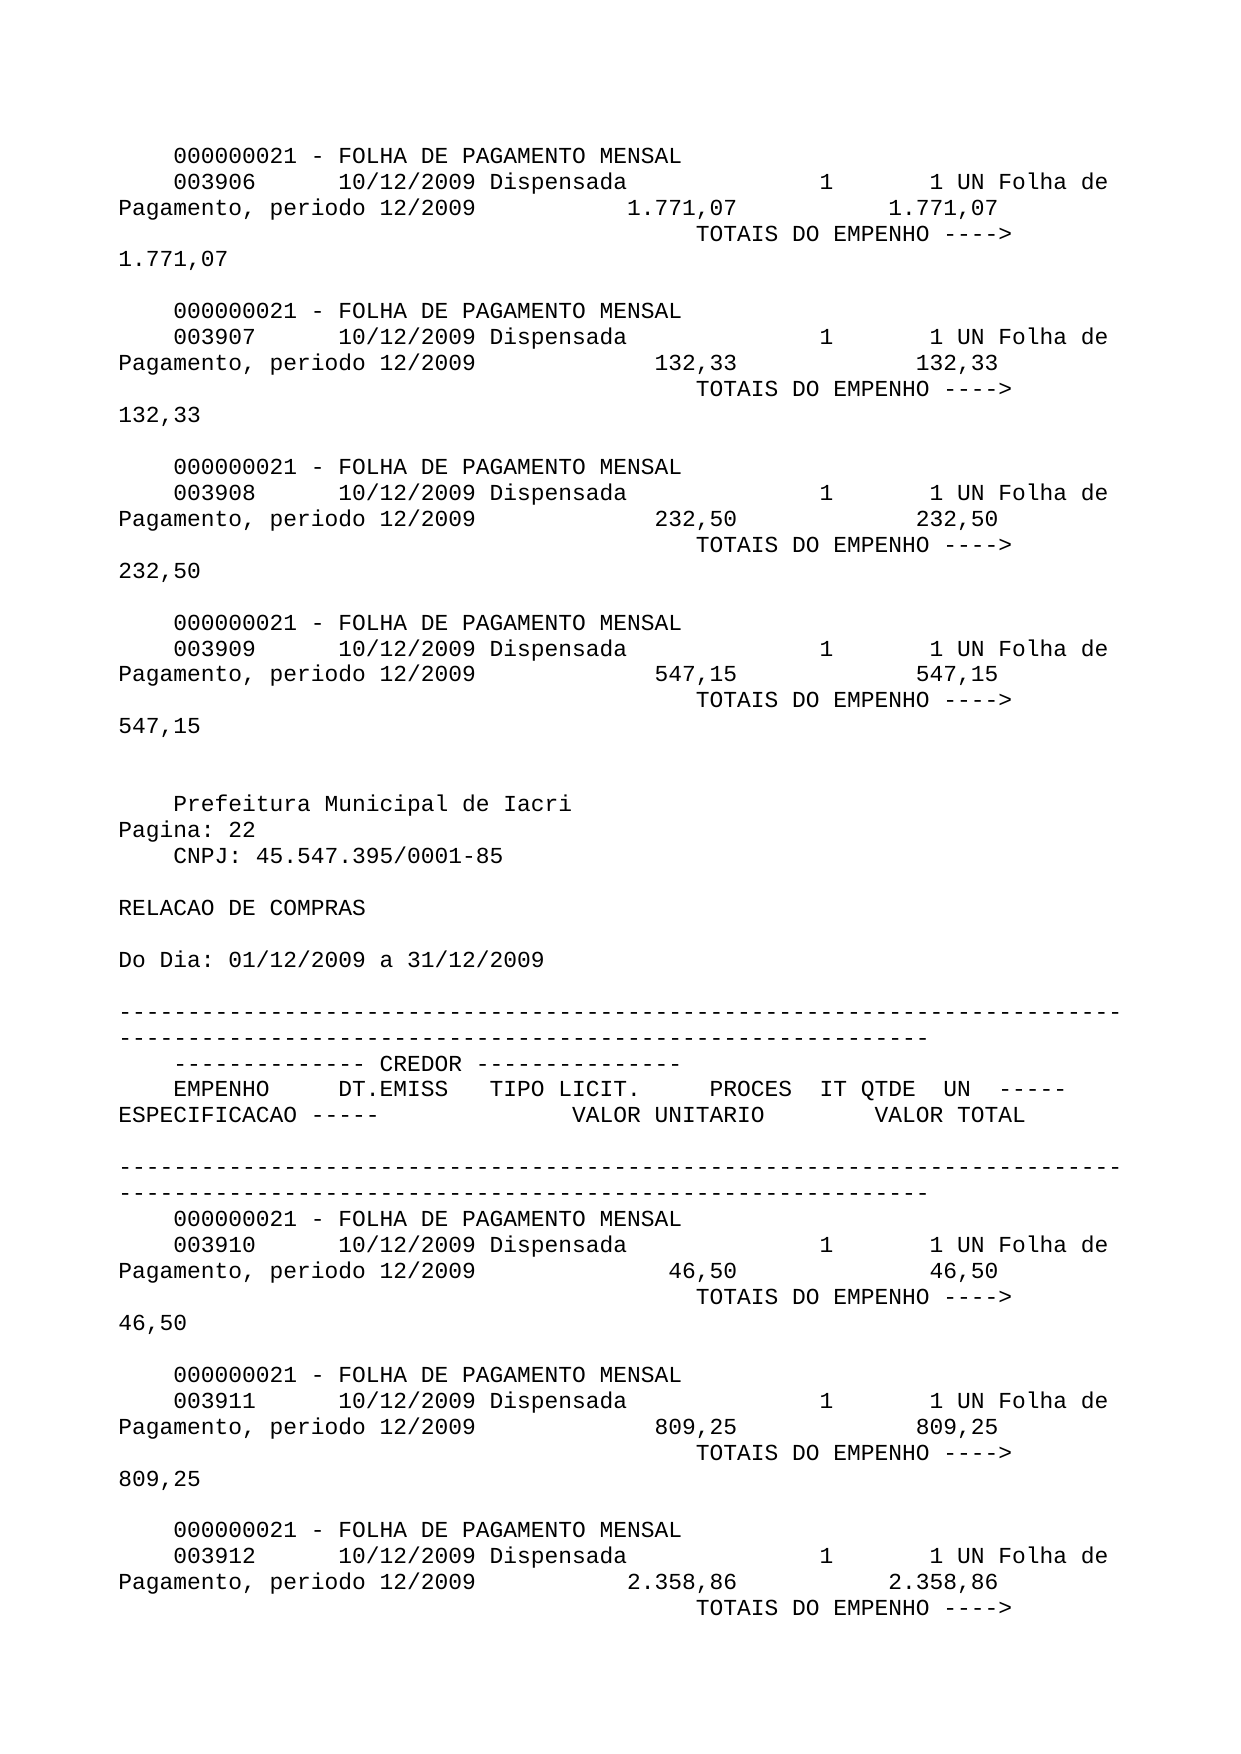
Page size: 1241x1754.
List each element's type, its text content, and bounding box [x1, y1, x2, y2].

text TOTAIS DO EMPENHO ----> 809,25 [118, 1441, 1122, 1493]
text 000000021 - FOLHA DE PAGAMENTO MENSAL [118, 1207, 1122, 1233]
text TOTAIS DO EMPENHO ----> 547,15 [118, 689, 1122, 741]
text TOTAIS DO EMPENHO ----> [118, 1597, 1122, 1622]
text 000000021 - FOLHA DE PAGAMENTO MENSAL [118, 144, 1122, 170]
text 003910 10/12/2009 Dispensada 1 1 UN Folha de Pagamento, periodo 12/2009 46,50 46,50 [118, 1233, 1122, 1285]
text EMPENHO DT.EMISS TIPO LICIT. PROCES IT QTDE UN ----- ESPECIFICACAO ----- VALOR UNITARIO VALOR TOTAL [118, 1078, 1122, 1130]
text ------------------------------------------------------------------------------------------------------------------------------------ [118, 1130, 1122, 1207]
text RELACAO DE COMPRAS [118, 870, 1122, 922]
text TOTAIS DO EMPENHO ----> 132,33 [118, 377, 1122, 429]
text 000000021 - FOLHA DE PAGAMENTO MENSAL [118, 1519, 1122, 1545]
text 000000021 - FOLHA DE PAGAMENTO MENSAL [118, 300, 1122, 326]
text 003906 10/12/2009 Dispensada 1 1 UN Folha de Pagamento, periodo 12/2009 1.771,07 1.771,07 [118, 170, 1122, 222]
text 000000021 - FOLHA DE PAGAMENTO MENSAL [118, 611, 1122, 637]
text Do Dia: 01/12/2009 a 31/12/2009 [118, 922, 1122, 974]
text CNPJ: 45.547.395/0001-85 [118, 844, 1122, 870]
text ------------------------------------------------------------------------------------------------------------------------------------ [118, 974, 1122, 1052]
text TOTAIS DO EMPENHO ----> 1.771,07 [118, 222, 1122, 274]
text 000000021 - FOLHA DE PAGAMENTO MENSAL [118, 455, 1122, 481]
text TOTAIS DO EMPENHO ----> 232,50 [118, 533, 1122, 585]
text -------------- CREDOR --------------- [118, 1052, 1122, 1078]
text 003907 10/12/2009 Dispensada 1 1 UN Folha de Pagamento, periodo 12/2009 132,33 132,33 [118, 326, 1122, 377]
text 003912 10/12/2009 Dispensada 1 1 UN Folha de Pagamento, periodo 12/2009 2.358,86 2.358,86 [118, 1545, 1122, 1597]
text Prefeitura Municipal de Iacri Pagina: 22 [118, 792, 1122, 844]
text TOTAIS DO EMPENHO ----> 46,50 [118, 1285, 1122, 1337]
text 000000021 - FOLHA DE PAGAMENTO MENSAL [118, 1363, 1122, 1389]
text 003908 10/12/2009 Dispensada 1 1 UN Folha de Pagamento, periodo 12/2009 232,50 232,50 [118, 481, 1122, 533]
text 003911 10/12/2009 Dispensada 1 1 UN Folha de Pagamento, periodo 12/2009 809,25 809,25 [118, 1389, 1122, 1441]
text 003909 10/12/2009 Dispensada 1 1 UN Folha de Pagamento, periodo 12/2009 547,15 547,15 [118, 637, 1122, 689]
